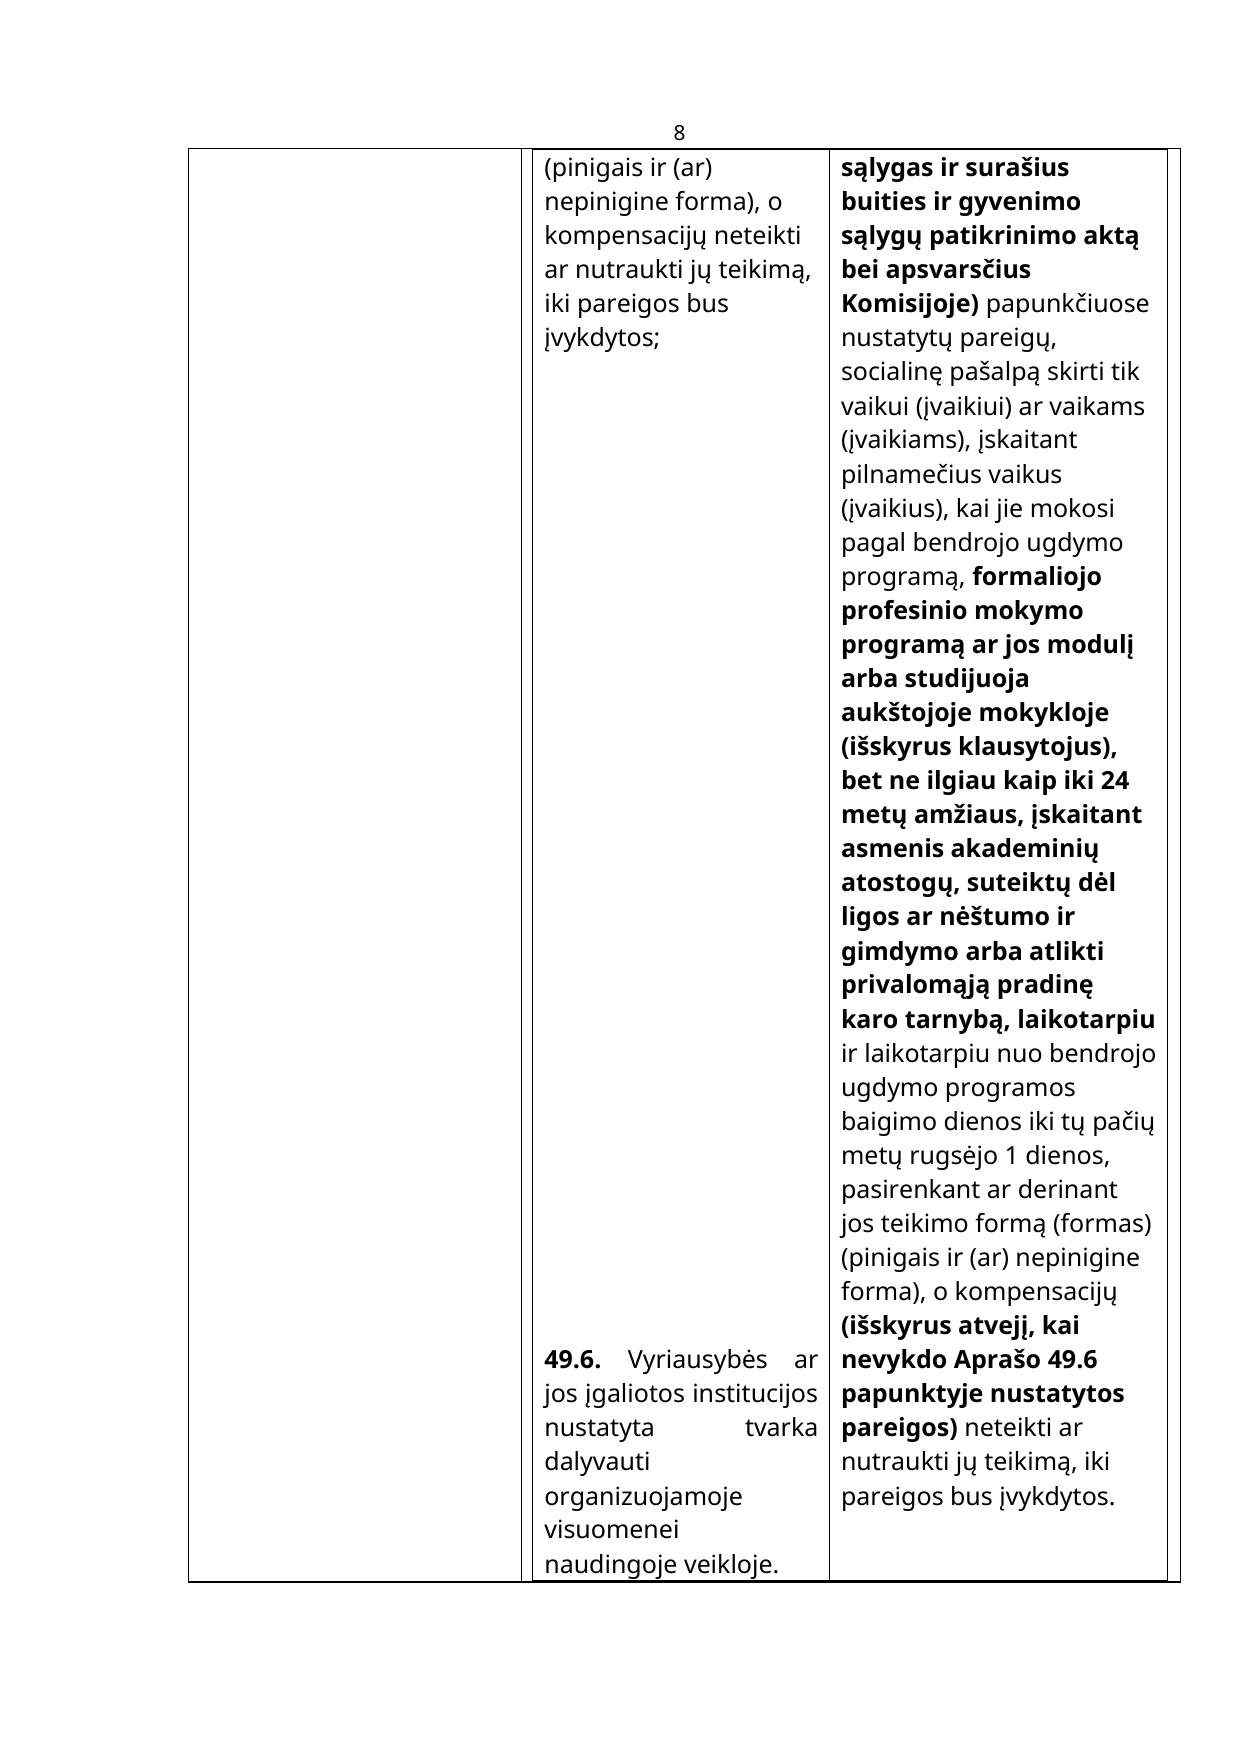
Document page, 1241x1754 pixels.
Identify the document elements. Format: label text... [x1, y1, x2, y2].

table_cell sąlygas ir surašius buities ir gyvenimo sąlygų patikrinimo aktą bei apsvarsčius Komisijoje) papunkčiuose nustatytų pareigų, socialinę pašalpą skirti tik vaikui (įvaikiui) ar vaikams (įvaikiams), įskaitant pilnamečius vaikus (įvaikius), kai jie mokosi pagal bendrojo ugdymo programą, formaliojo profesinio mokymo programą ar jos modulį arba studijuoja aukštojoje mokykloje (išskyrus klausytojus), bet ne ilgiau kaip iki 24 metų amžiaus, įskaitant asmenis akademinių atostogų, suteiktų dėl ligos ar nėštumo ir gimdymo arba atlikti privalomąją pradinę karo tarnybą, laikotarpiu ir laikotarpiu nuo bendrojo ugdymo programos baigimo dienos iki tų pačių metų rugsėjo 1 dienos, pasirenkant ar derinant jos teikimo formą (formas) (pinigais ir (ar) nepinigine forma), o kompensacijų (išskyrus atvejį, kai nevykdo Aprašo 49.6 papunktyje nustatytos pareigos) neteikti ar nutraukti jų teikimą, iki pareigos bus įvykdytos. [830, 150, 1167, 1580]
table_cell (pinigais ir (ar) nepinigine forma), o kompensacijų neteikti ar nutraukti jų teikimą, iki pareigos bus įvykdytos; 49.6. Vyriausybės ar jos įgaliotos institucijos nustatyta tvarka dalyvauti organizuojamoje visuomenei naudingoje veikloje. [533, 150, 829, 1580]
table_cell [189, 149, 521, 1581]
